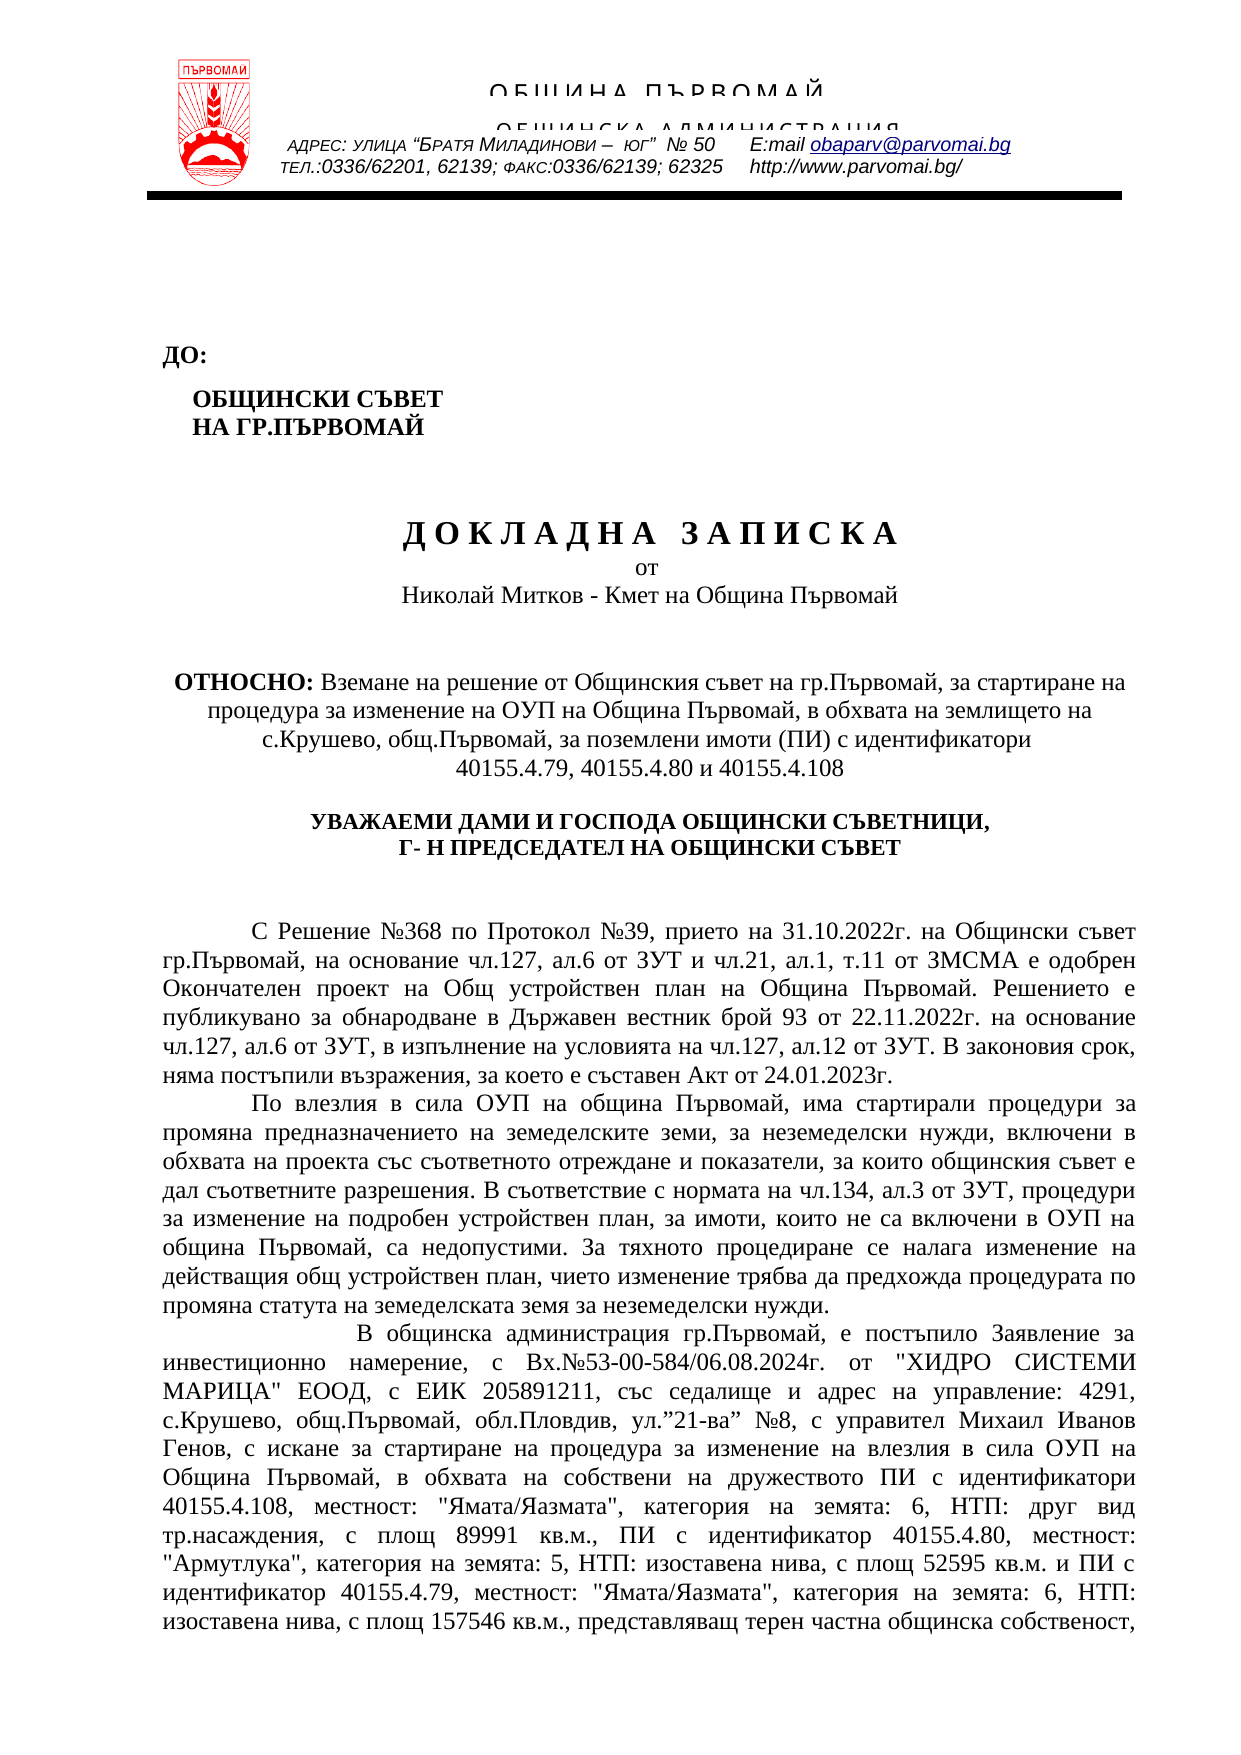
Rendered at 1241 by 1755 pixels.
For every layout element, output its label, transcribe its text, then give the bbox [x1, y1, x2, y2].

subtitle ДО: [162, 341, 1137, 369]
text ДОКЛАДНА ЗАПИСКА [162, 513, 1137, 552]
text 40155.4.79, 40155.4.80 и 40155.4.108 [162, 753, 1137, 782]
text Николай Митков - Кмет на Община Първомай [162, 581, 1137, 609]
subtitle ОБЩИНСКИ СЪВЕТ [162, 384, 1137, 412]
text В общинска администрация гр.Първомай, е постъпило Заявление за инвестиционно намерение, с Вх.№53-00-584/06.08.2024г. от "ХИДРО СИСТЕМИ МАРИЦА" ЕООД, с ЕИК 205891211, със седалище и адрес на управление: 4291, с.Крушево, общ.Първомай, обл.Пловдив, ул.”21-ва” №8, с управител Михаил Иванов Генов, с искане за стартиране на процедура за изменение на влезлия в сила ОУП на Община Първомай, в обхвата на собствени на дружеството ПИ с идентификатори 40155.4.108, местност: "Ямата/Яазмата", категория на земята: 6, НТП: друг вид тр.насаждения, с площ 89991 кв.м., ПИ с идентификатор 40155.4.80, местност: "Армутлука", категория на земята: 5, НТП: изоставена нива, с площ 52595 кв.м. и ПИ с идентификатор 40155.4.79, местност: "Ямата/Яазмата", категория на земята: 6, НТП: изоставена нива, с площ 157546 кв.м., представляващ терен частна общинска собственост, [162, 1318, 1137, 1635]
text По влезлия в сила ОУП на община Първомай, има стартирали процедури за промяна предназначението на земеделските земи, за неземеделски нужди, включени в обхвата на проекта със съответното отреждане и показатели, за които общинския съвет е дал съответните разрешения. В съответствие с нормата на чл.134, ал.3 от ЗУТ, процедури за изменение на подробен устройствен план, за имоти, които не са включени в ОУП на община Първомай, са недопустими. За тяхното процедиране се налага изменение на действащия общ устройствен план, чието изменение трябва да предхожда процедурата по промяна статута на земеделската земя за неземеделски нужди. [162, 1088, 1137, 1318]
subtitle НА ГР.ПЪРВОМАЙ [162, 412, 1137, 441]
text УВАЖАЕМИ ДАМИ И ГОСПОДА ОБЩИНСКИ СЪВЕТНИЦИ, [162, 808, 1137, 834]
text Г- Н ПРЕДСЕДАТЕЛ НА ОБЩИНСКИ СЪВЕТ [162, 834, 1137, 861]
text ОТНОСНО: Вземане на решение от Общинския съвет на гр.Първомай, за стартиране на процедура за изменение на ОУП на Община Първомай, в обхвата на землището на с.Крушево, общ.Първомай, за поземлени имоти (ПИ) с идентификатори [162, 667, 1137, 753]
text С Решение №368 по Протокол №39, прието на 31.10.2022г. на Общински съвет гр.Първомай, на основание чл.127, ал.6 от ЗУТ и чл.21, ал.1, т.11 от ЗМСМА е одобрен Окончателен проект на Общ устройствен план на Община Първомай. Решението е публикувано за обнародване в Държавен вестник брой 93 от 22.11.2022г. на основание чл.127, ал.6 от ЗУТ, в изпълнение на условията на чл.127, ал.12 от ЗУТ. В законовия срок, няма постъпили възражения, за което е съставен Акт от 24.01.2023г. [162, 916, 1137, 1088]
text от [162, 552, 1137, 581]
